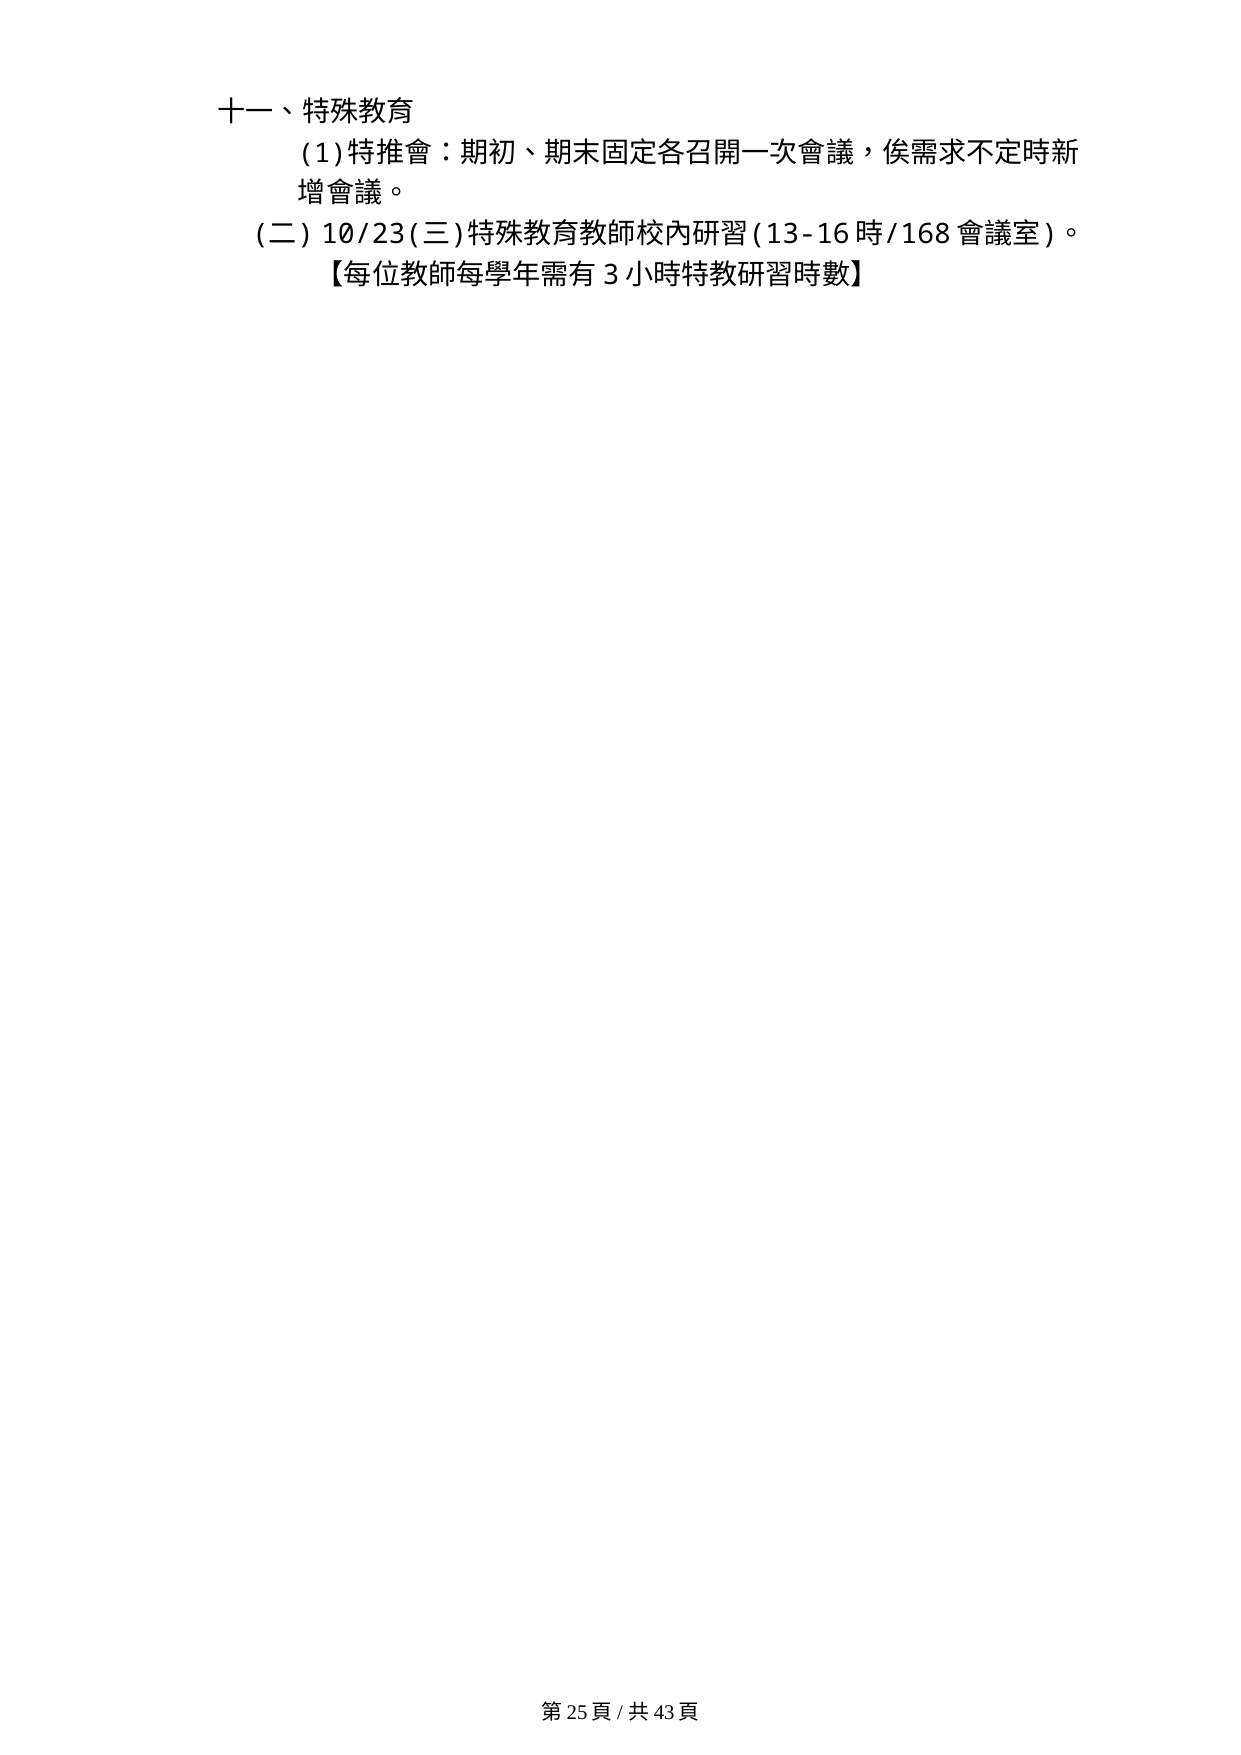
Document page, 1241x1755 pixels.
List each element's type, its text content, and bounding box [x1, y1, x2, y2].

text 【每位教師每學年需有3小時特教研習時數】 [175, 252, 1091, 292]
text (二) 10/23(三)特殊教育教師校內研習(13-16時/168會議室)。 [252, 211, 1091, 252]
text 十一、特殊教育 [150, 88, 1091, 129]
list 特推會：期初、期末固定各召開一次會議，俟需求不定時新增會議。 [298, 129, 1091, 211]
